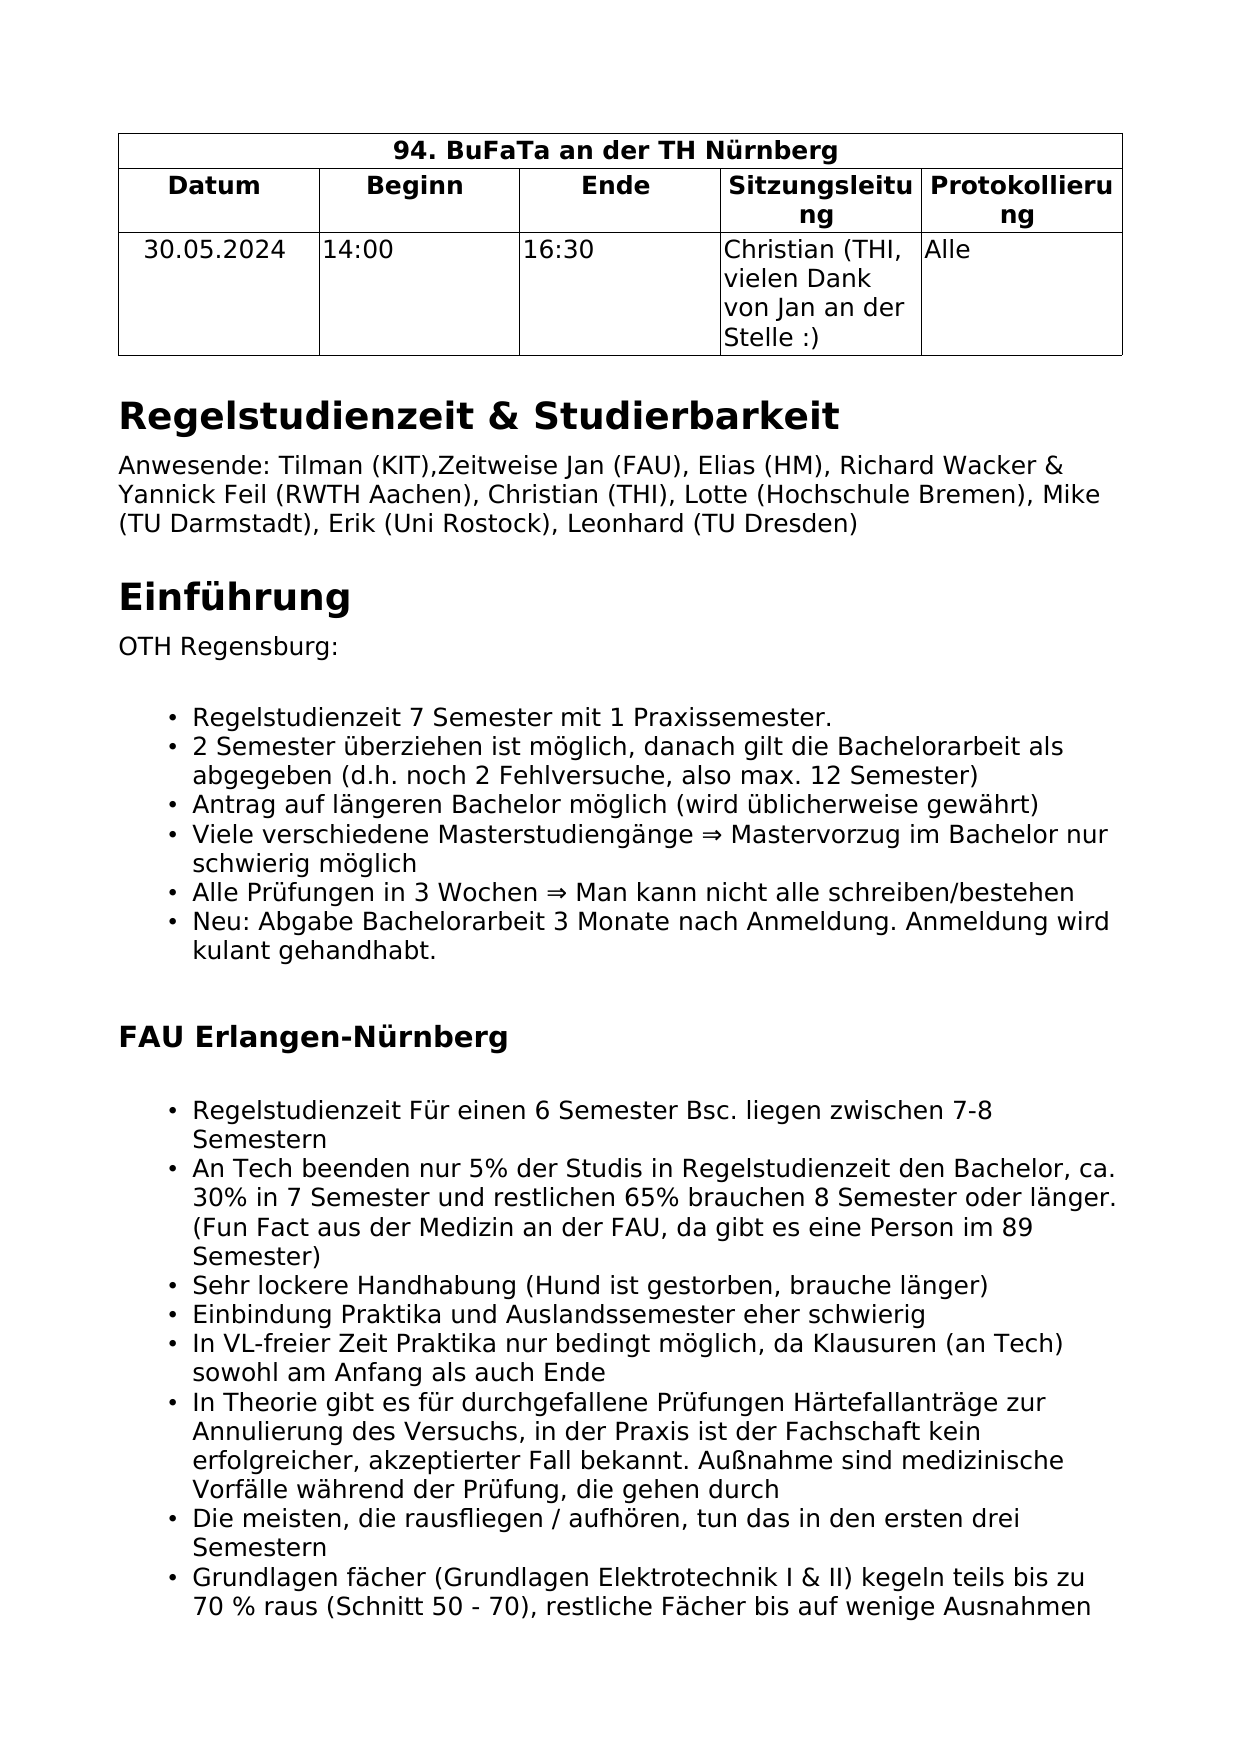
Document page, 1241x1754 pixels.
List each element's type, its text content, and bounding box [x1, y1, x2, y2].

list Alle Prüfungen in 3 Wochen ⇒ Man kann nicht alle schreiben/bestehen [177, 878, 1122, 907]
list Grundlagen fächer (Grundlagen Elektrotechnik I & II) kegeln teils bis zu 70 % raus (Schnitt 50 - 70), restliche Fächer bis auf wenige Ausnahmen [177, 1563, 1122, 1621]
text Anwesende: Tilman (KIT),Zeitweise Jan (FAU), Elias (HM), Richard Wacker & Yannick Feil (RWTH Aachen), Christian (THI), Lotte (Hochschule Bremen), Mike (TU Darmstadt), Erik (Uni Rostock), Leonhard (TU Dresden) [118, 451, 1122, 538]
table_cell Protokollierung [922, 169, 1122, 232]
subtitle Einführung [118, 576, 1122, 619]
list Die meisten, die rausfliegen / aufhören, tun das in den ersten drei Semestern [177, 1504, 1122, 1563]
list Neu: Abgabe Bachelorarbeit 3 Monate nach Anmeldung. Anmeldung wird kulant gehandhabt. [177, 907, 1122, 966]
list Regelstudienzeit 7 Semester mit 1 Praxissemester. [177, 703, 1122, 732]
list 2 Semester überziehen ist möglich, danach gilt die Bachelorarbeit als abgegeben (d.h. noch 2 Fehlversuche, also max. 12 Semester) [177, 732, 1122, 791]
table_header 94. BuFaTa an der TH Nürnberg [119, 134, 1122, 168]
list Einbindung Praktika und Auslandssemester eher schwierig [177, 1300, 1122, 1329]
table_cell Ende [520, 169, 720, 232]
table_cell 30.05.2024 [119, 233, 319, 355]
table_cell 14:00 [320, 233, 519, 355]
text OTH Regensburg: [118, 632, 1122, 661]
list Regelstudienzeit Für einen 6 Semester Bsc. liegen zwischen 7-8 Semestern [177, 1096, 1122, 1154]
list In VL-freier Zeit Praktika nur bedingt möglich, da Klausuren (an Tech) sowohl am Anfang als auch Ende [177, 1329, 1122, 1388]
table_cell Sitzungsleitung [721, 169, 921, 232]
list In Theorie gibt es für durchgefallene Prüfungen Härtefallanträge zur Annulierung des Versuchs, in der Praxis ist der Fachschaft kein erfolgreicher, akzeptierter Fall bekannt. Außnahme sind medizinische Vorfälle während der Prüfung, die gehen durch [177, 1388, 1122, 1504]
list Sehr lockere Handhabung (Hund ist gestorben, brauche länger) [177, 1271, 1122, 1300]
list Viele verschiedene Masterstudiengänge ⇒ Mastervorzug im Bachelor nur schwierig möglich [177, 820, 1122, 878]
list Antrag auf längeren Bachelor möglich (wird üblicherweise gewährt) [177, 791, 1122, 820]
subtitle Regelstudienzeit & Studierbarkeit [118, 395, 1122, 438]
list An Tech beenden nur 5% der Studis in Regelstudienzeit den Bachelor, ca. 30% in 7 Semester und restlichen 65% brauchen 8 Semester oder länger. (Fun Fact aus der Medizin an der FAU, da gibt es eine Person im 89 Semester) [177, 1154, 1122, 1271]
table_cell Beginn [320, 169, 519, 232]
table_cell Datum [119, 169, 319, 232]
table_cell Christian (THI, vielen Dank von Jan an der Stelle :) [721, 233, 921, 355]
subtitle FAU Erlangen-Nürnberg [118, 1020, 1122, 1054]
table_cell Alle [922, 233, 1122, 355]
table_cell 16:30 [520, 233, 720, 355]
